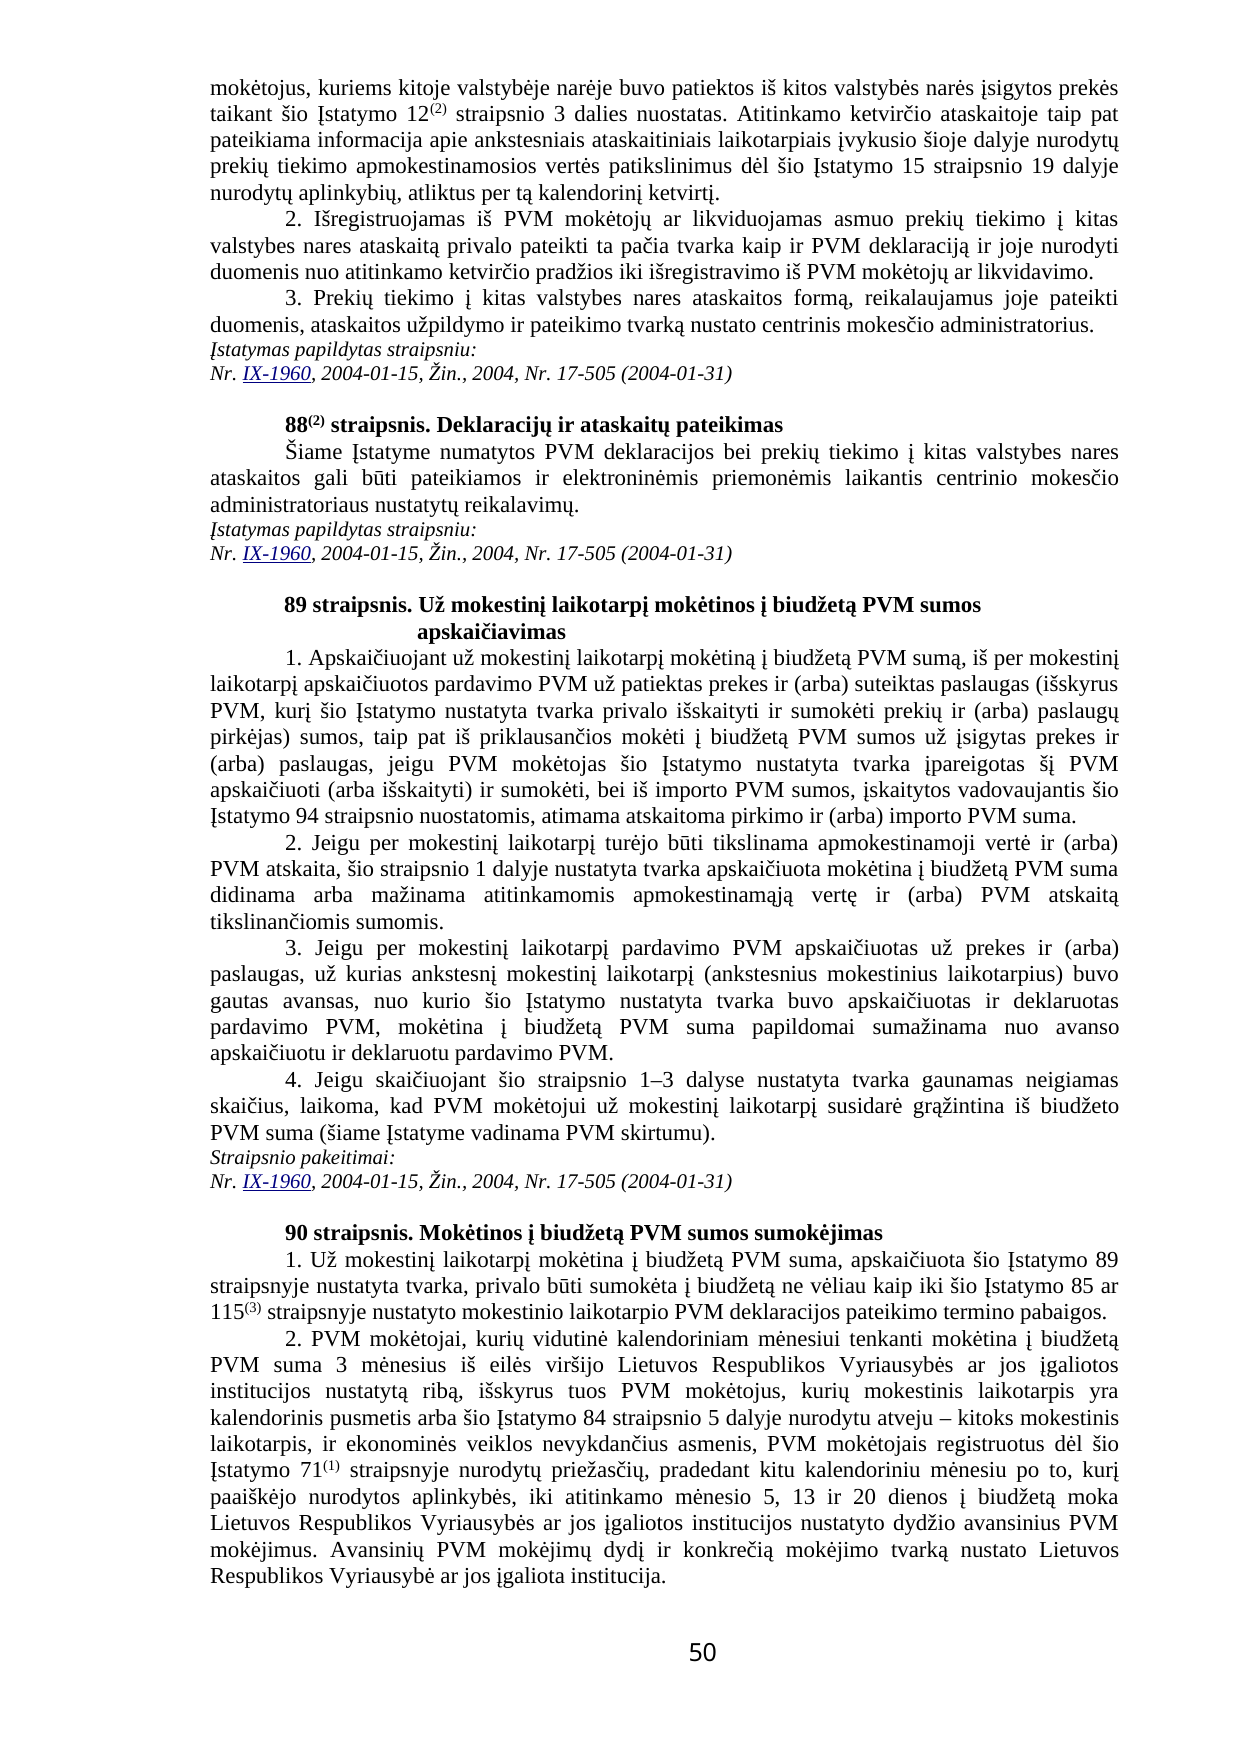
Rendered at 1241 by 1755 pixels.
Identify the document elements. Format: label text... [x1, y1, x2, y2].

text 2. Išregistruojamas iš PVM mokėtojų ar likviduojamas asmuo prekių tiekimo į kitas valstybes nares ataskaitą privalo pateikti ta pačia tvarka kaip ir PVM deklaraciją ir joje nurodyti duomenis nuo atitinkamo ketvirčio pradžios iki išregistravimo iš PVM mokėtojų ar likvidavimo. [210, 205, 1120, 284]
text Įstatymas papildytas straipsniu: [210, 517, 1120, 541]
text Įstatymas papildytas straipsniu: [210, 337, 1120, 361]
text 1. Už mokestinį laikotarpį mokėtina į biudžetą PVM suma, apskaičiuota šio Įstatymo 89 straipsnyje nustatyta tvarka, privalo būti sumokėta į biudžetą ne vėliau kaip iki šio Įstatymo 85 ar 115(3) straipsnyje nustatyto mokestinio laikotarpio PVM deklaracijos pateikimo termino pabaigos. [210, 1246, 1120, 1325]
text Nr. IX-1960, 2004-01-15, Žin., 2004, Nr. 17-505 (2004-01-31) [210, 1169, 1120, 1193]
text Straipsnio pakeitimai: [210, 1145, 1120, 1169]
text apskaičiavimas [210, 618, 1120, 644]
text 90 straipsnis. Mokėtinos į biudžetą PVM sumos sumokėjimas [210, 1219, 1120, 1246]
text Nr. IX-1960, 2004-01-15, Žin., 2004, Nr. 17-505 (2004-01-31) [210, 541, 1120, 565]
text 2. Jeigu per mokestinį laikotarpį turėjo būti tikslinama apmokestinamoji vertė ir (arba) PVM atskaita, šio straipsnio 1 dalyje nustatyta tvarka apskaičiuota mokėtina į biudžetą PVM suma didinama arba mažinama atitinkamomis apmokestinamąją vertę ir (arba) PVM atskaitą tikslinančiomis sumomis. [210, 829, 1120, 934]
text mokėtojus, kuriems kitoje valstybėje narėje buvo patiektos iš kitos valstybės narės įsigytos prekės taikant šio Įstatymo 12(2) straipsnio 3 dalies nuostatas. Atitinkamo ketvirčio ataskaitoje taip pat pateikiama informacija apie ankstesniais ataskaitiniais laikotarpiais įvykusio šioje dalyje nurodytų prekių tiekimo apmokestinamosios vertės patikslinimus dėl šio Įstatymo 15 straipsnio 19 dalyje nurodytų aplinkybių, atliktus per tą kalendorinį ketvirtį. [210, 73, 1120, 205]
text 3. Jeigu per mokestinį laikotarpį pardavimo PVM apskaičiuotas už prekes ir (arba) paslaugas, už kurias ankstesnį mokestinį laikotarpį (ankstesnius mokestinius laikotarpius) buvo gautas avansas, nuo kurio šio Įstatymo nustatyta tvarka buvo apskaičiuotas ir deklaruotas pardavimo PVM, mokėtina į biudžetą PVM suma papildomai sumažinama nuo avanso apskaičiuotu ir deklaruotu pardavimo PVM. [210, 934, 1120, 1066]
text 2. PVM mokėtojai, kurių vidutinė kalendoriniam mėnesiui tenkanti mokėtina į biudžetą PVM suma 3 mėnesius iš eilės viršijo Lietuvos Respublikos Vyriausybės ar jos įgaliotos institucijos nustatytą ribą, išskyrus tuos PVM mokėtojus, kurių mokestinis laikotarpis yra kalendorinis pusmetis arba šio Įstatymo 84 straipsnio 5 dalyje nurodytu atveju – kitoks mokestinis laikotarpis, ir ekonominės veiklos nevykdančius asmenis, PVM mokėtojais registruotus dėl šio Įstatymo 71(1) straipsnyje nurodytų priežasčių, pradedant kitu kalendoriniu mėnesiu po to, kurį paaiškėjo nurodytos aplinkybės, iki atitinkamo mėnesio 5, 13 ir 20 dienos į biudžetą moka Lietuvos Respublikos Vyriausybės ar jos įgaliotos institucijos nustatyto dydžio avansinius PVM mokėjimus. Avansinių PVM mokėjimų dydį ir konkrečią mokėjimo tvarką nustato Lietuvos Respublikos Vyriausybė ar jos įgaliota institucija. [210, 1325, 1120, 1588]
text 88(2) straipsnis. Deklaracijų ir ataskaitų pateikimas [210, 412, 1120, 438]
text 4. Jeigu skaičiuojant šio straipsnio 1–3 dalyse nustatyta tvarka gaunamas neigiamas skaičius, laikoma, kad PVM mokėtojui už mokestinį laikotarpį susidarė grąžintina iš biudžeto PVM suma (šiame Įstatyme vadinama PVM skirtumu). [210, 1066, 1120, 1145]
text Šiame Įstatyme numatytos PVM deklaracijos bei prekių tiekimo į kitas valstybes nares ataskaitos gali būti pateikiamos ir elektroninėmis priemonėmis laikantis centrinio mokesčio administratoriaus nustatytų reikalavimų. [210, 438, 1120, 517]
text Nr. IX-1960, 2004-01-15, Žin., 2004, Nr. 17-505 (2004-01-31) [210, 361, 1120, 385]
text 1. Apskaičiuojant už mokestinį laikotarpį mokėtiną į biudžetą PVM sumą, iš per mokestinį laikotarpį apskaičiuotos pardavimo PVM už patiektas prekes ir (arba) suteiktas paslaugas (išskyrus PVM, kurį šio Įstatymo nustatyta tvarka privalo išskaityti ir sumokėti prekių ir (arba) paslaugų pirkėjas) sumos, taip pat iš priklausančios mokėti į biudžetą PVM sumos už įsigytas prekes ir (arba) paslaugas, jeigu PVM mokėtojas šio Įstatymo nustatyta tvarka įpareigotas šį PVM apskaičiuoti (arba išskaityti) ir sumokėti, bei iš importo PVM sumos, įskaitytos vadovaujantis šio Įstatymo 94 straipsnio nuostatomis, atimama atskaitoma pirkimo ir (arba) importo PVM suma. [210, 644, 1120, 829]
text 89 straipsnis. Už mokestinį laikotarpį mokėtinos į biudžetą PVM sumos [210, 591, 1120, 618]
text 3. Prekių tiekimo į kitas valstybes nares ataskaitos formą, reikalaujamus joje pateikti duomenis, ataskaitos užpildymo ir pateikimo tvarką nustato centrinis mokesčio administratorius. [210, 284, 1120, 337]
